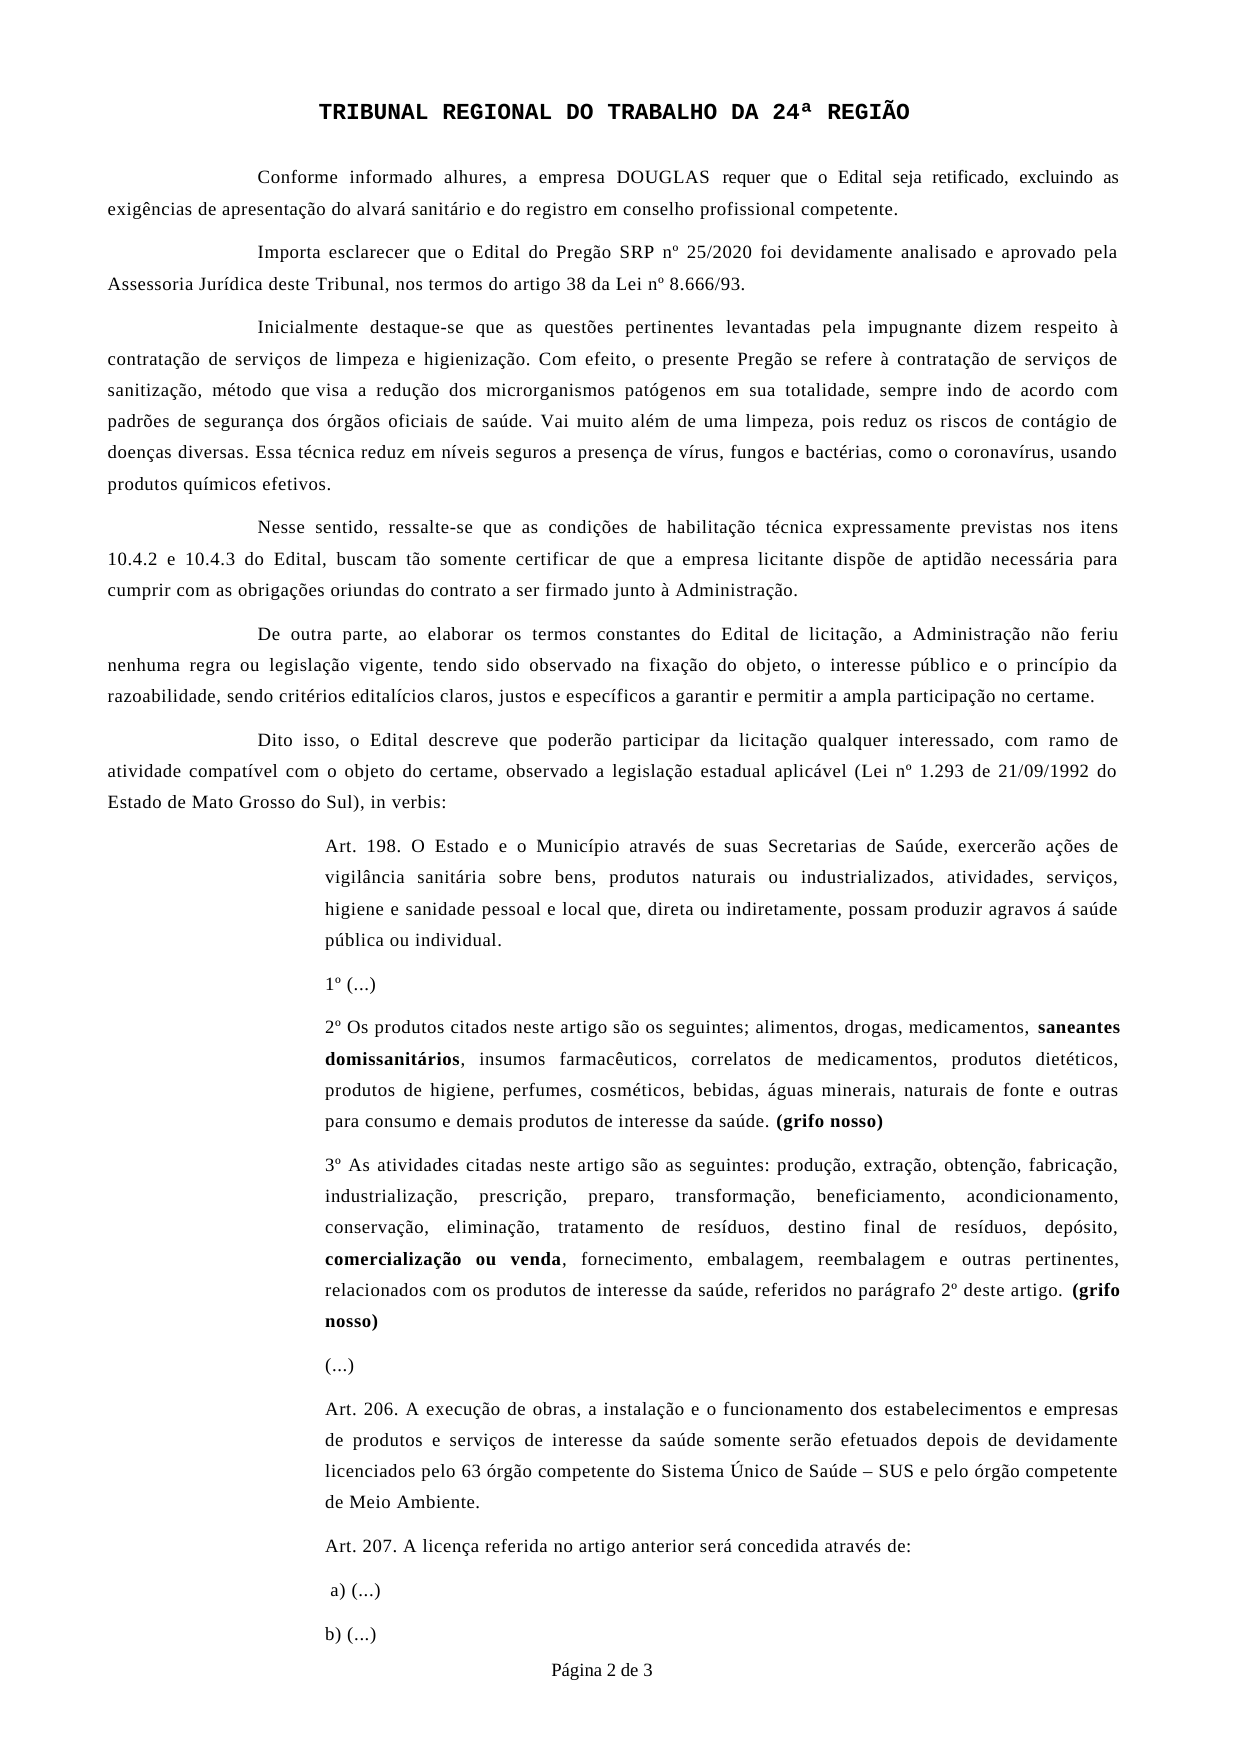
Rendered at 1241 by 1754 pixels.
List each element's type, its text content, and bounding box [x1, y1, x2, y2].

text b) (...) [325, 1615, 1120, 1646]
text Nesse sentido, ressalte-se que as condições de habilitação técnica expressamente previstas nos itens 10.4.2 e 10.4.3 do Edital, buscam tão somente certificar de que a empresa licitante dispõe de aptidão necessária para cumprir com as obrigações oriundas do contrato a ser firmado junto à Administração. [107, 509, 1120, 602]
text Art. 198. O Estado e o Município através de suas Secretarias de Saúde, exercerão ações de vigilância sanitária sobre bens, produtos naturais ou industrializados, atividades, serviços, higiene e sanidade pessoal e local que, direta ou indiretamente, possam produzir agravos á saúde pública ou individual. [325, 827, 1120, 952]
text Importa esclarecer que o Edital do Pregão SRP nº 25/2020 foi devidamente analisado e aprovado pela Assessoria Jurídica deste Tribunal, nos termos do artigo 38 da Lei nº 8.666/93. [107, 234, 1120, 296]
text 3º As atividades citadas neste artigo são as seguintes: produção, extração, obtenção, fabricação, industrialização, prescrição, preparo, transformação, beneficiamento, acondicionamento, conservação, eliminação, tratamento de resíduos, destino final de resíduos, depósito, comercialização ou venda, fornecimento, embalagem, reembalagem e outras pertinentes, relacionados com os produtos de interesse da saúde, referidos no parágrafo 2º deste artigo. (grifo nosso) [325, 1146, 1120, 1334]
text Dito isso, o Edital descreve que poderão participar da licitação qualquer interessado, com ramo de atividade compatível com o objeto do certame, observado a legislação estadual aplicável (Lei nº 1.293 de 21/09/1992 do Estado de Mato Grosso do Sul), in verbis: [107, 721, 1120, 815]
text Conforme informado alhures, a empresa DOUGLAS requer que o Edital seja retificado, excluindo as exigências de apresentação do alvará sanitário e do registro em conselho profissional competente. [107, 159, 1120, 221]
text a) (...) [325, 1571, 1120, 1602]
text De outra parte, ao elaborar os termos constantes do Edital de licitação, a Administração não feriu nenhuma regra ou legislação vigente, tendo sido observado na fixação do objeto, o interesse público e o princípio da razoabilidade, sendo critérios editalícios claros, justos e específicos a garantir e permitir a ampla participação no certame. [107, 615, 1120, 709]
text Art. 206. A execução de obras, a instalação e o funcionamento dos estabelecimentos e empresas de produtos e serviços de interesse da saúde somente serão efetuados depois de devidamente licenciados pelo 63 órgão competente do Sistema Único de Saúde – SUS e pelo órgão competente de Meio Ambiente. [325, 1390, 1120, 1515]
text 2º Os produtos citados neste artigo são os seguintes; alimentos, drogas, medicamentos, saneantes domissanitários, insumos farmacêuticos, correlatos de medicamentos, produtos dietéticos, produtos de higiene, perfumes, cosméticos, bebidas, águas minerais, naturais de fonte e outras para consumo e demais produtos de interesse da saúde. (grifo nosso) [325, 1009, 1120, 1134]
text Art. 207. A licença referida no artigo anterior será concedida através de: [325, 1527, 1120, 1559]
text (...) [325, 1346, 1120, 1377]
text 1º (...) [325, 965, 1120, 996]
text Inicialmente destaque-se que as questões pertinentes levantadas pela impugnante dizem respeito à contratação de serviços de limpeza e higienização. Com efeito, o presente Pregão se refere à contratação de serviços de sanitização, método que visa a redução dos microrganismos patógenos em sua totalidade, sempre indo de acordo com padrões de segurança dos órgãos oficiais de saúde. Vai muito além de uma limpeza, pois reduz os riscos de contágio de doenças diversas. Essa técnica reduz em níveis seguros a presença de vírus, fungos e bactérias, como o coronavírus, usando produtos químicos efetivos. [107, 309, 1120, 496]
